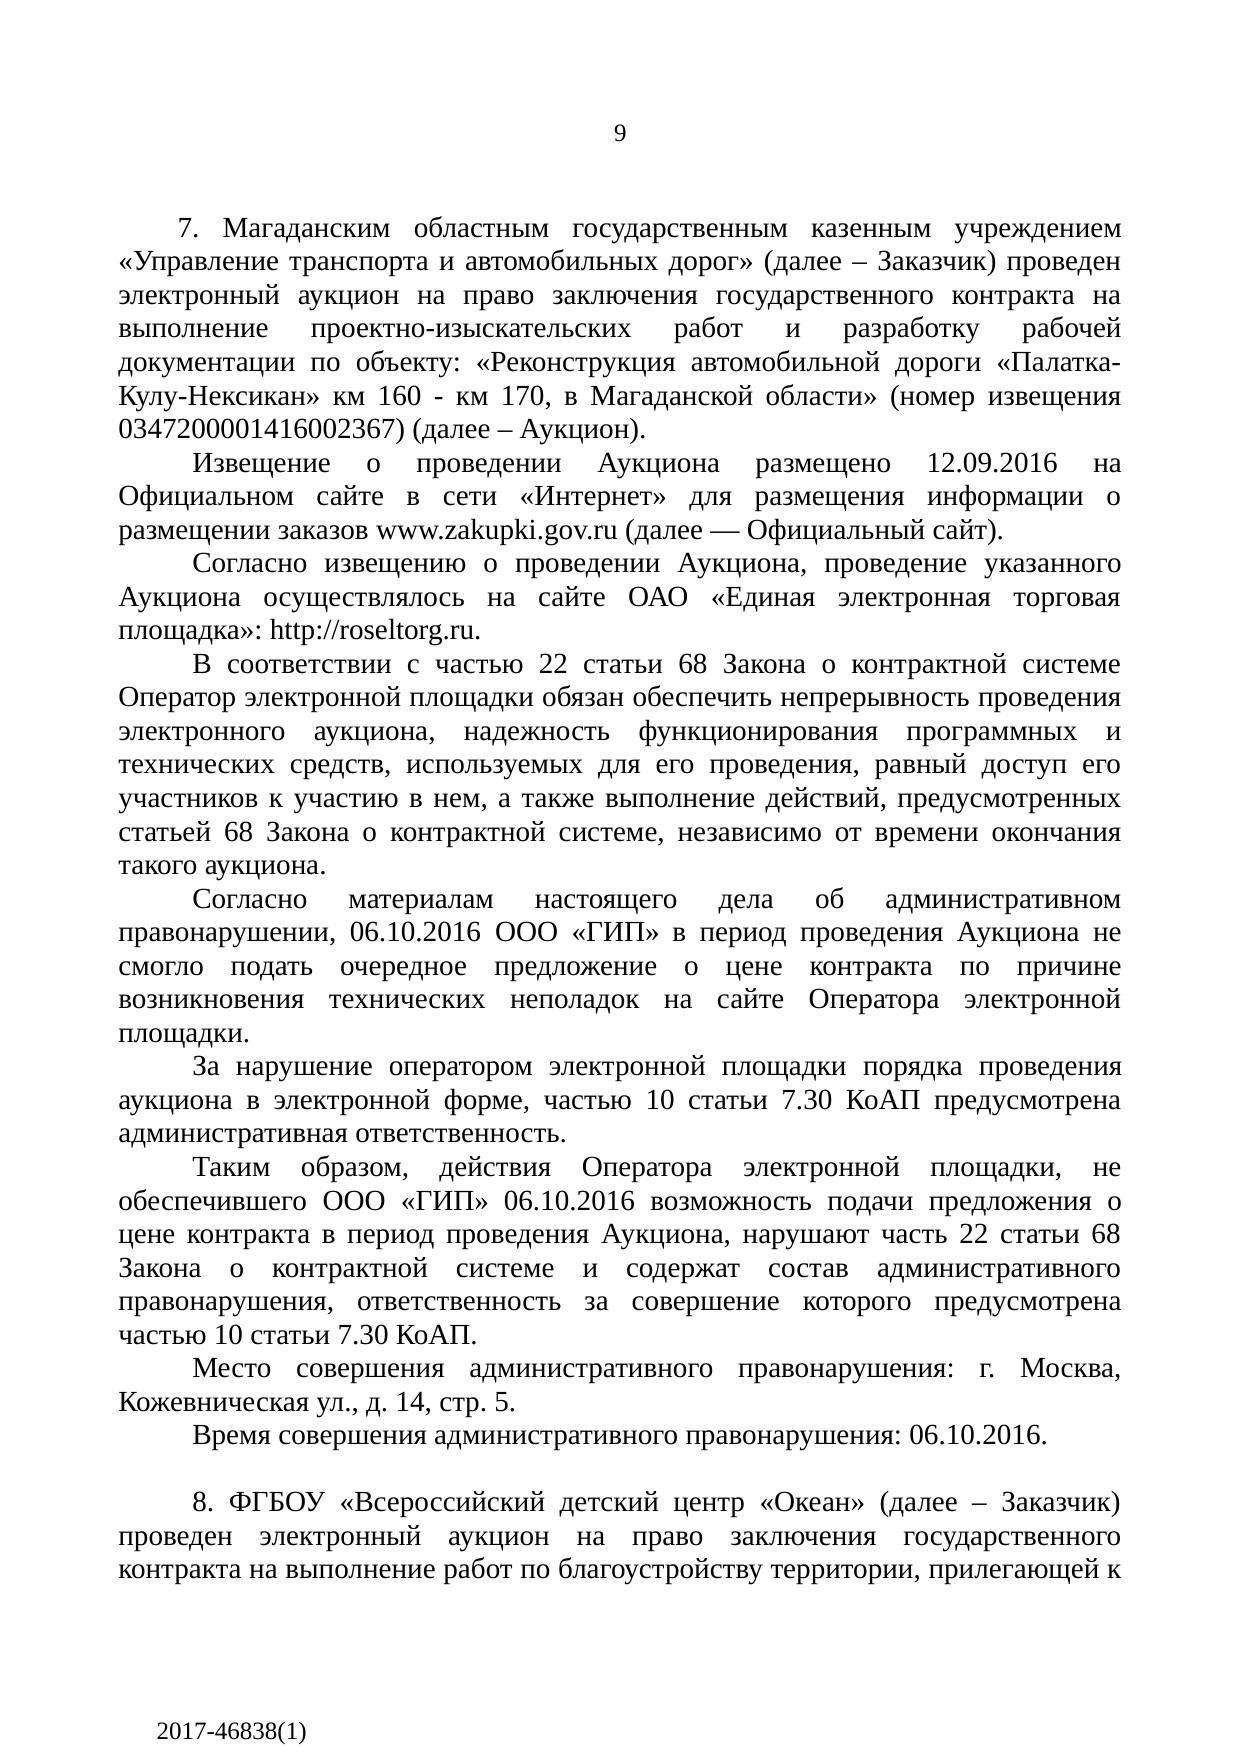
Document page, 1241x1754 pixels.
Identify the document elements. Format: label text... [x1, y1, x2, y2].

text Согласно извещению о проведении Аукциона, проведение указанного Аукциона осуществлялось на сайте ОАО «Единая электронная торговая площадка»: http://roseltorg.ru. [118, 545, 1122, 646]
text Извещение о проведении Аукциона размещено 12.09.2016 на Официальном сайте в сети «Интернет» для размещения информации о размещении заказов www.zakupki.gov.ru (далее — Официальный сайт). [118, 445, 1122, 545]
text 7. Магаданским областным государственным казенным учреждением «Управление транспорта и автомобильных дорог» (далее – Заказчик) проведен электронный аукцион на право заключения государственного контракта на выполнение проектно-изыскательских работ и разработку рабочей документации по объекту: «Реконструкция автомобильной дороги «Палатка-Кулу-Нексикан» км 160 - км 170, в Магаданской области» (номер извещения 0347200001416002367) (далее – Аукцион). [118, 210, 1122, 445]
text Согласно материалам настоящего дела об административном правонарушении, 06.10.2016 ООО «ГИП» в период проведения Аукциона не смогло подать очередное предложение о цене контракта по причине возникновения технических неполадок на сайте Оператора электронной площадки. [118, 881, 1122, 1048]
text В соответствии с частью 22 статьи 68 Закона о контрактной системе Оператор электронной площадки обязан обеспечить непрерывность проведения электронного аукциона, надежность функционирования программных и технических средств, используемых для его проведения, равный доступ его участников к участию в нем, а также выполнение действий, предусмотренных статьей 68 Закона о контрактной системе, независимо от времени окончания такого аукциона. [118, 646, 1122, 881]
text Место совершения административного правонарушения: г. Москва, Кожевническая ул., д. 14, стр. 5. [118, 1350, 1122, 1417]
text Таким образом, действия Оператора электронной площадки, не обеспечившего ООО «ГИП» 06.10.2016 возможность подачи предложения о цене контракта в период проведения Аукциона, нарушают часть 22 статьи 68 Закона о контрактной системе и содержат состав административного правонарушения, ответственность за совершение которого предусмотрена частью 10 статьи 7.30 КоАП. [118, 1149, 1122, 1350]
text За нарушение оператором электронной площадки порядка проведения аукциона в электронной форме, частью 10 статьи 7.30 КоАП предусмотрена административная ответственность. [118, 1048, 1122, 1149]
text Время совершения административного правонарушения: 06.10.2016. [118, 1417, 1122, 1451]
text 8. ФГБОУ «Всероссийский детский центр «Океан» (далее – Заказчик) проведен электронный аукцион на право заключения государственного контракта на выполнение работ по благоустройству территории, прилегающей к [118, 1484, 1122, 1585]
